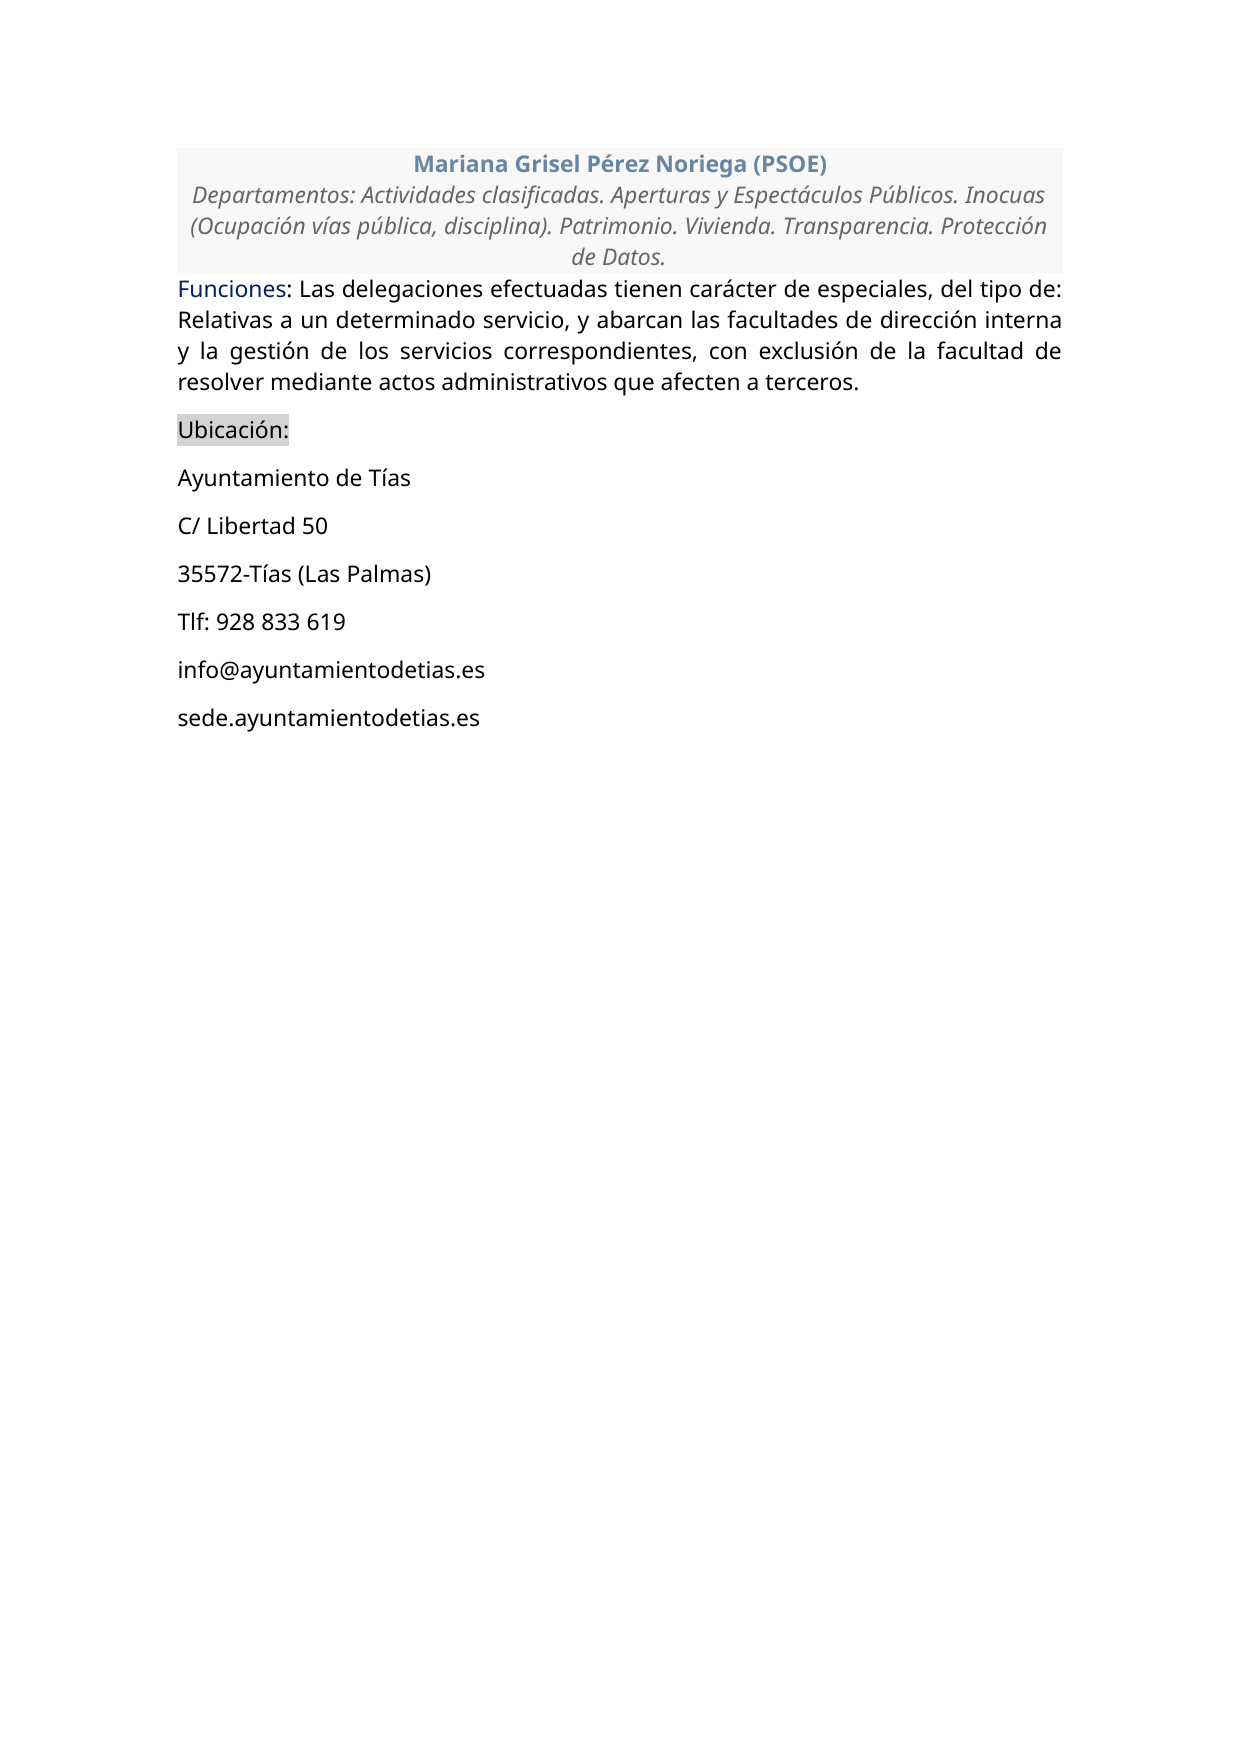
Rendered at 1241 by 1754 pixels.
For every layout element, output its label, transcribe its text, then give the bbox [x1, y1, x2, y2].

text Mariana Grisel Pérez Noriega (PSOE) [177, 148, 1063, 179]
text C/ Libertad 50 [177, 510, 1063, 541]
text Funciones: Las delegaciones efectuadas tienen carácter de especiales, del tipo de: Relativas a un determinado servicio, y abarcan las facultades de dirección interna y la gestión de los servicios correspondientes, con exclusión de la facultad de resolver mediante actos administrativos que afecten a terceros. [177, 273, 1063, 398]
text Ubicación: [177, 414, 1063, 446]
text 35572-Tías (Las Palmas) [177, 558, 1063, 589]
text Ayuntamiento de Tías [177, 462, 1063, 493]
text Departamentos: Actividades clasificadas. Aperturas y Espectáculos Públicos. Inocuas (Ocupación vías pública, disciplina). Patrimonio. Vivienda. Transparencia. Protección de Datos. [177, 179, 1063, 273]
text Tlf: 928 833 619 [177, 606, 1063, 637]
text info@ayuntamientodetias.es [177, 654, 1063, 685]
text sede.ayuntamientodetias.es [177, 702, 1063, 733]
